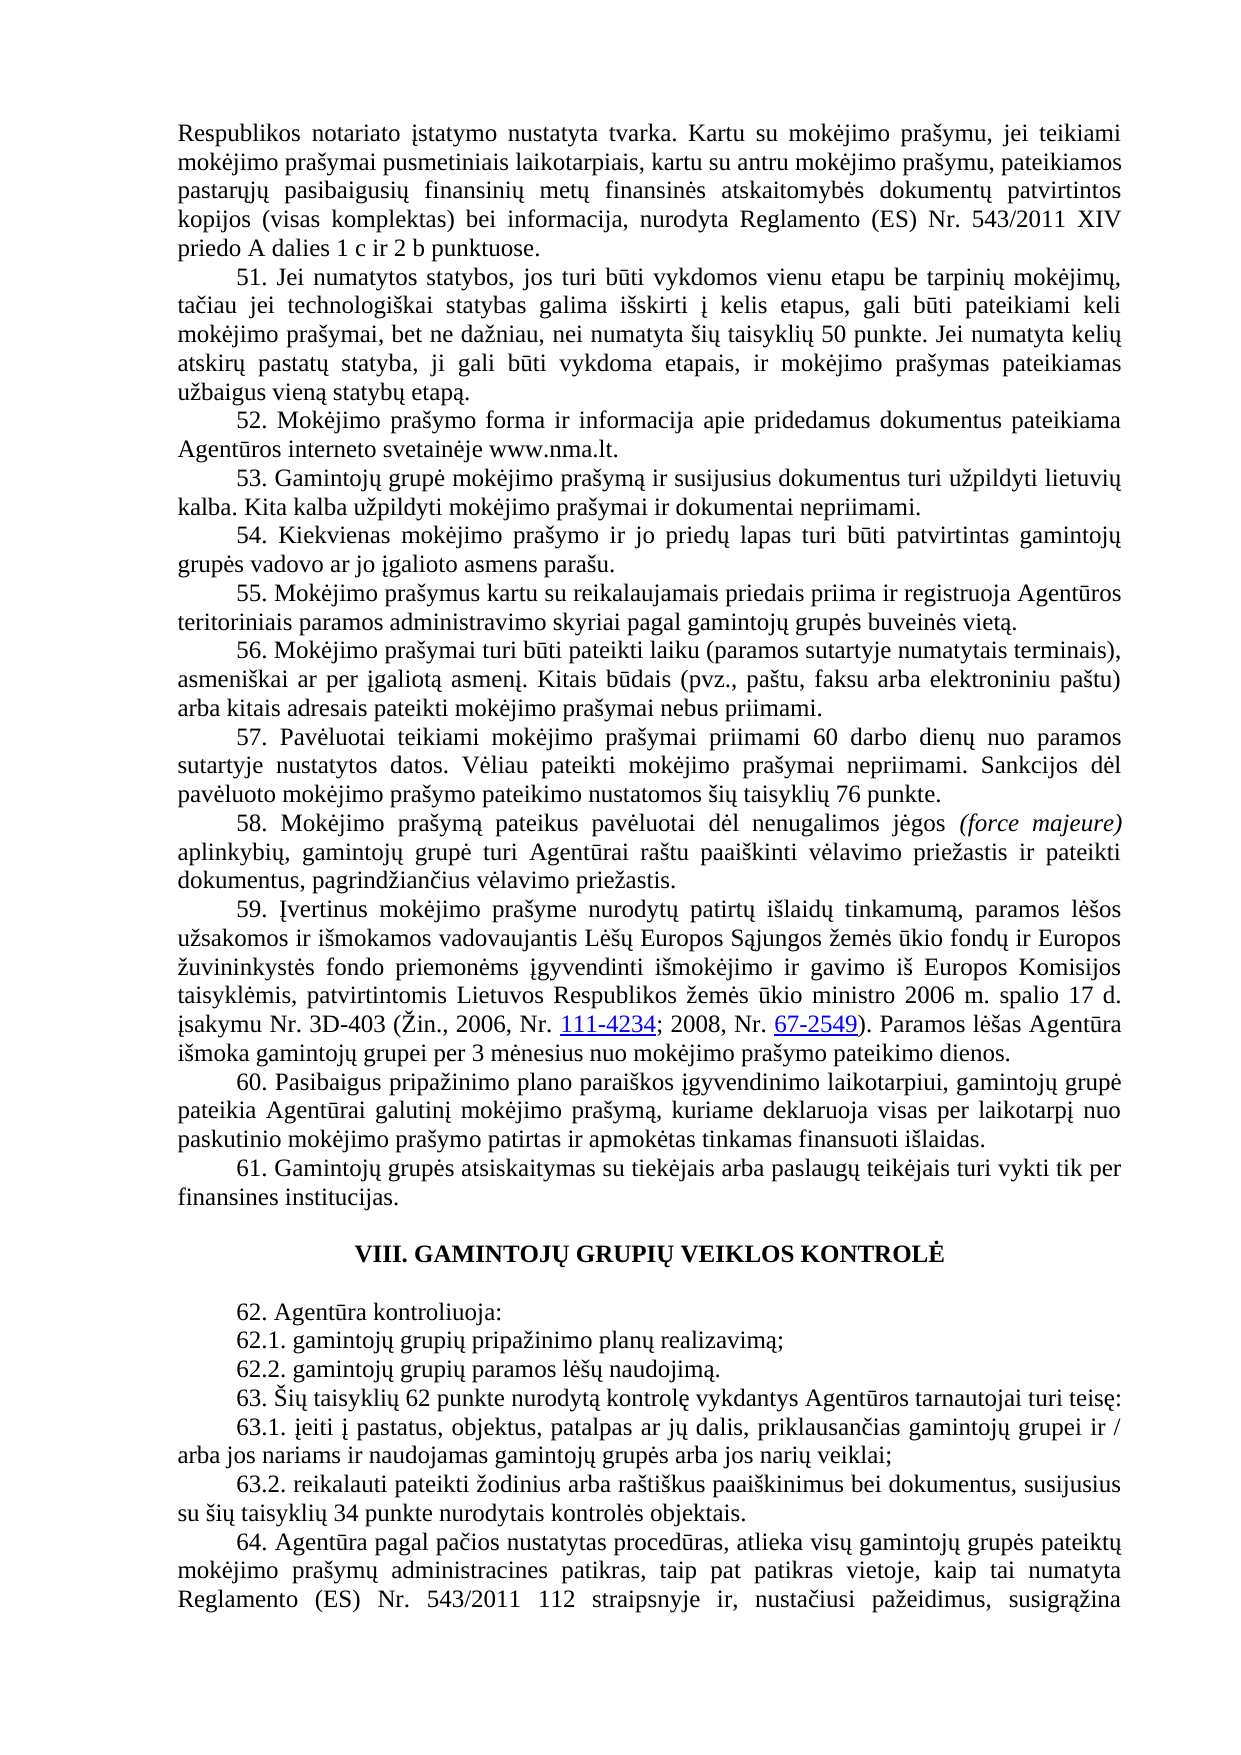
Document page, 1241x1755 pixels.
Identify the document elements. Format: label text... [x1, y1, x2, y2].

text 60. Pasibaigus pripažinimo plano paraiškos įgyvendinimo laikotarpiui, gamintojų grupė pateikia Agentūrai galutinį mokėjimo prašymą, kuriame deklaruoja visas per laikotarpį nuo paskutinio mokėjimo prašymo patirtas ir apmokėtas tinkamas finansuoti išlaidas. [177, 1067, 1122, 1153]
text 56. Mokėjimo prašymai turi būti pateikti laiku (paramos sutartyje numatytais terminais), asmeniškai ar per įgaliotą asmenį. Kitais būdais (pvz., paštu, faksu arba elektroniniu paštu) arba kitais adresais pateikti mokėjimo prašymai nebus priimami. [177, 636, 1122, 722]
text 62.2. gamintojų grupių paramos lėšų naudojimą. [177, 1354, 1122, 1383]
text 62.1. gamintojų grupių pripažinimo planų realizavimą; [177, 1326, 1122, 1354]
text 64. Agentūra pagal pačios nustatytas procedūras, atlieka visų gamintojų grupės pateiktų mokėjimo prašymų administracines patikras, taip pat patikras vietoje, kaip tai numatyta Reglamento (ES) Nr. 543/2011 112 straipsnyje ir, nustačiusi pažeidimus, susigrąžina [177, 1527, 1122, 1613]
text 54. Kiekvienas mokėjimo prašymo ir jo priedų lapas turi būti patvirtintas gamintojų grupės vadovo ar jo įgalioto asmens parašu. [177, 521, 1122, 578]
text 63.2. reikalauti pateikti žodinius arba raštiškus paaiškinimus bei dokumentus, susijusius su šių taisyklių 34 punkte nurodytais kontrolės objektais. [177, 1469, 1122, 1527]
text 55. Mokėjimo prašymus kartu su reikalaujamais priedais priima ir registruoja Agentūros teritoriniais paramos administravimo skyriai pagal gamintojų grupės buveinės vietą. [177, 578, 1122, 636]
text 53. Gamintojų grupė mokėjimo prašymą ir susijusius dokumentus turi užpildyti lietuvių kalba. Kita kalba užpildyti mokėjimo prašymai ir dokumentai nepriimami. [177, 463, 1122, 521]
text 61. Gamintojų grupės atsiskaitymas su tiekėjais arba paslaugų teikėjais turi vykti tik per finansines institucijas. [177, 1153, 1122, 1211]
text 63.1. įeiti į pastatus, objektus, patalpas ar jų dalis, priklausančias gamintojų grupei ir / arba jos nariams ir naudojamas gamintojų grupės arba jos narių veiklai; [177, 1412, 1122, 1469]
text 59. Įvertinus mokėjimo prašyme nurodytų patirtų išlaidų tinkamumą, paramos lėšos užsakomos ir išmokamos vadovaujantis Lėšų Europos Sąjungos žemės ūkio fondų ir Europos žuvininkystės fondo priemonėms įgyvendinti išmokėjimo ir gavimo iš Europos Komisijos taisyklėmis, patvirtintomis Lietuvos Respublikos žemės ūkio ministro 2006 m. spalio 17 d. įsakymu Nr. 3D-403 (Žin., 2006, Nr. 111-4234; 2008, Nr. 67-2549). Paramos lėšas Agentūra išmoka gamintojų grupei per 3 mėnesius nuo mokėjimo prašymo pateikimo dienos. [177, 894, 1122, 1067]
text 51. Jei numatytos statybos, jos turi būti vykdomos vienu etapu be tarpinių mokėjimų, tačiau jei technologiškai statybas galima išskirti į kelis etapus, gali būti pateikiami keli mokėjimo prašymai, bet ne dažniau, nei numatyta šių taisyklių 50 punkte. Jei numatyta kelių atskirų pastatų statyba, ji gali būti vykdoma etapais, ir mokėjimo prašymas pateikiamas užbaigus vieną statybų etapą. [177, 262, 1122, 406]
text 58. Mokėjimo prašymą pateikus pavėluotai dėl nenugalimos jėgos (force majeure) aplinkybių, gamintojų grupė turi Agentūrai raštu paaiškinti vėlavimo priežastis ir pateikti dokumentus, pagrindžiančius vėlavimo priežastis. [177, 808, 1122, 894]
text 57. Pavėluotai teikiami mokėjimo prašymai priimami 60 darbo dienų nuo paramos sutartyje nustatytos datos. Vėliau pateikti mokėjimo prašymai nepriimami. Sankcijos dėl pavėluoto mokėjimo prašymo pateikimo nustatomos šių taisyklių 76 punkte. [177, 722, 1122, 808]
text 63. Šių taisyklių 62 punkte nurodytą kontrolę vykdantys Agentūros tarnautojai turi teisę: [177, 1383, 1122, 1412]
text Respublikos notariato įstatymo nustatyta tvarka. Kartu su mokėjimo prašymu, jei teikiami mokėjimo prašymai pusmetiniais laikotarpiais, kartu su antru mokėjimo prašymu, pateikiamos pastarųjų pasibaigusių finansinių metų finansinės atskaitomybės dokumentų patvirtintos kopijos (visas komplektas) bei informacija, nurodyta Reglamento (ES) Nr. 543/2011 XIV priedo A dalies 1 c ir 2 b punktuose. [177, 118, 1122, 262]
text 62. Agentūra kontroliuoja: [177, 1297, 1122, 1326]
text 52. Mokėjimo prašymo forma ir informacija apie pridedamus dokumentus pateikiama Agentūros interneto svetainėje www.nma.lt. [177, 406, 1122, 463]
text VIII. GAMINTOJŲ GRUPIŲ VEIKLOS KONTROLĖ [177, 1239, 1122, 1268]
